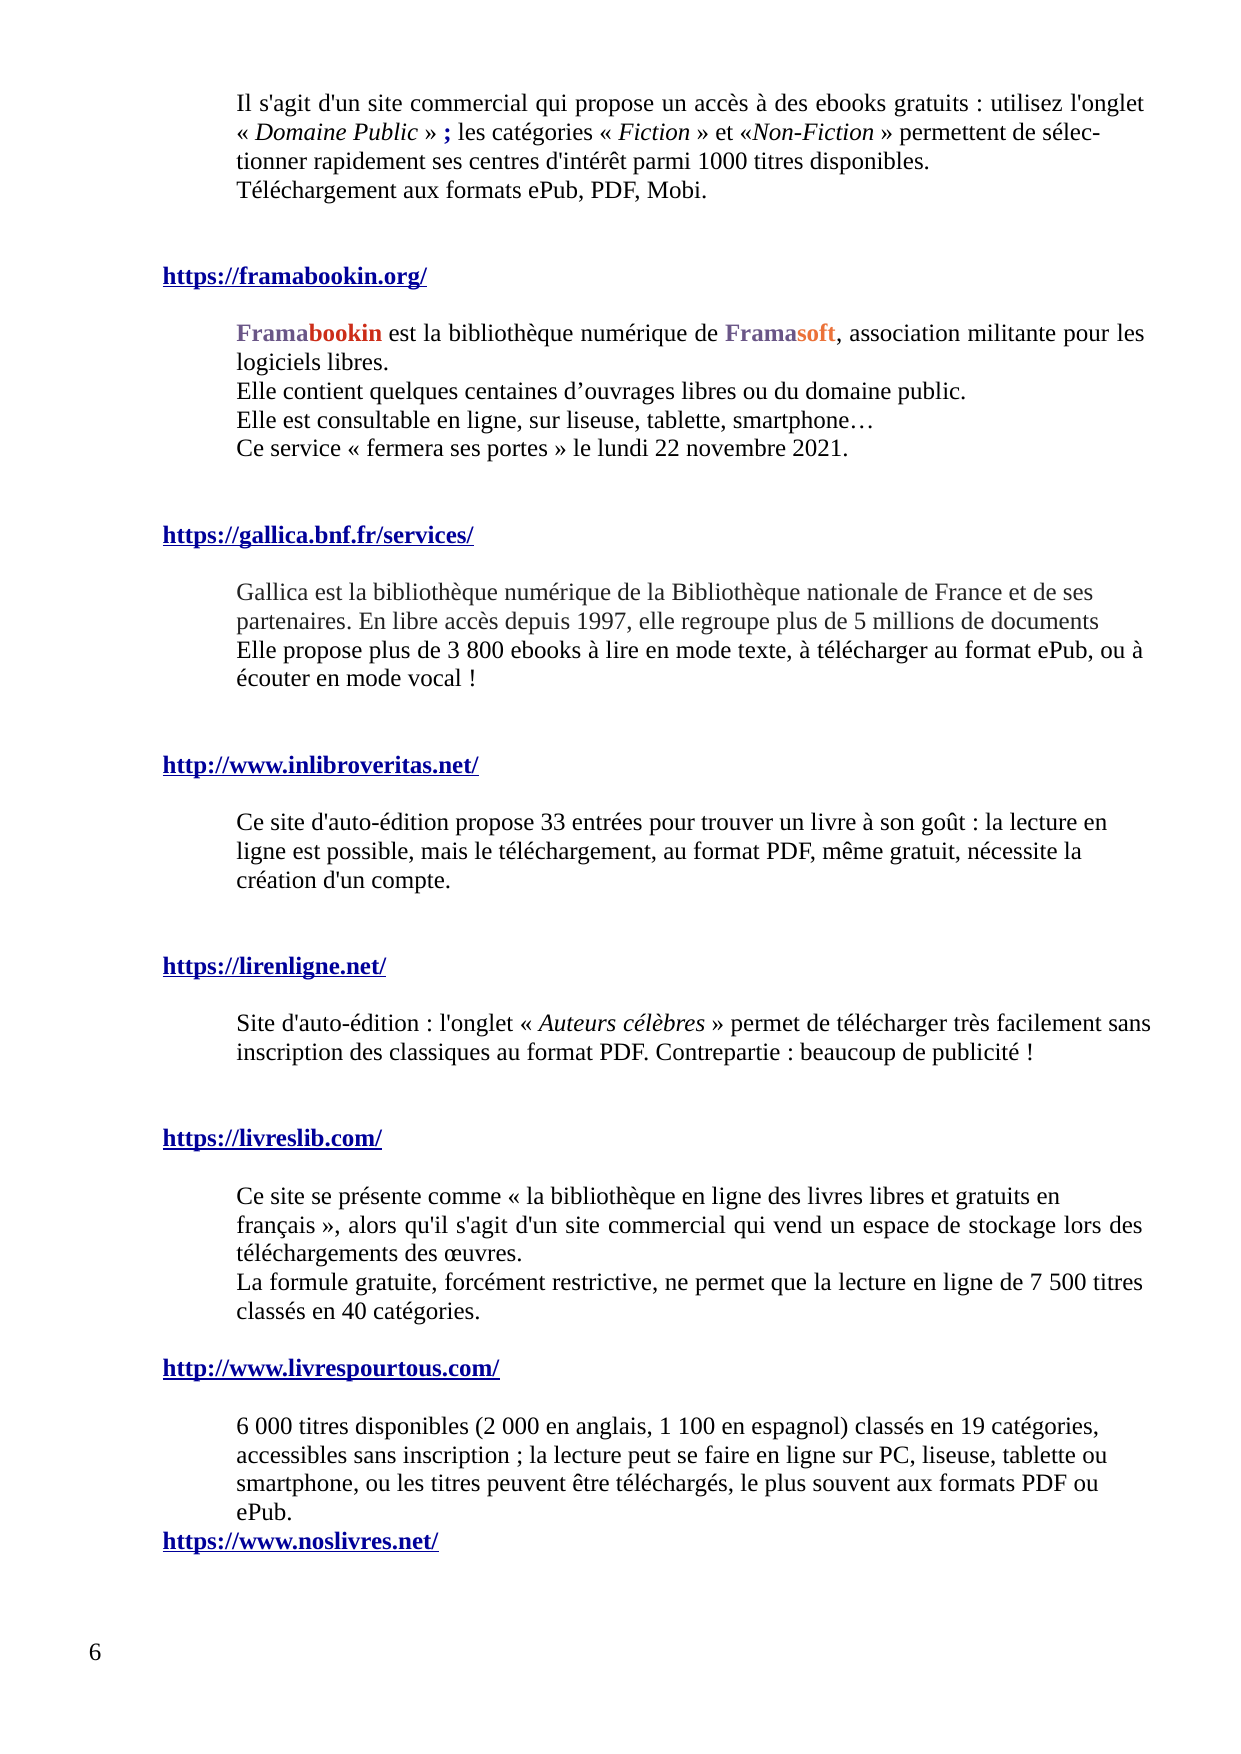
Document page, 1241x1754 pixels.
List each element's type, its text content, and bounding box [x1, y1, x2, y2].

text Gallica est la bibliothèque numérique de la Bibliothèque nationale de France et de ses partenaires. En libre accès depuis 1997, elle regroupe plus de 5 millions de documents [88, 577, 1152, 635]
text Elle est consultable en ligne, sur liseuse, tablette, smartphone… [88, 405, 1152, 433]
text Téléchargement aux formats ePub, PDF, Mobi. [88, 175, 1152, 203]
text http://www.livrespourtous.com/ [88, 1353, 1152, 1382]
text https://livreslib.com/ [88, 1123, 1152, 1152]
text https://www.noslivres.net/ [88, 1526, 1152, 1555]
text Site d'auto-édition : l'onglet « Auteurs célèbres » permet de télécharger très facilement sans inscription des classiques au format PDF. Contrepartie : beaucoup de publicité ! [88, 1008, 1152, 1066]
text 6 000 titres disponibles (2 000 en anglais, 1 100 en espagnol) classés en 19 catégories, accessibles sans inscription ; la lecture peut se faire en ligne sur PC, liseuse, tablette ou smartphone, ou les titres peuvent être téléchargés, le plus souvent aux formats PDF ou ePub. [88, 1411, 1152, 1526]
text https://framabookin.org/ [88, 261, 1152, 290]
text Framabookin est la bibliothèque numérique de Framasoft, association militante pour les logiciels libres. [88, 318, 1152, 376]
text Ce site d'auto-édition propose 33 entrées pour trouver un livre à son goût : la lecture en ligne est possible, mais le téléchargement, au format PDF, même gratuit, nécessite la création d'un compte. [88, 807, 1152, 893]
text La formule gratuite, forcément restrictive, ne permet que la lecture en ligne de 7 500 titres classés en 40 catégories. [88, 1267, 1152, 1325]
text http://www.inlibroveritas.net/ [88, 750, 1152, 778]
text Ce service « fermera ses portes » le lundi 22 novembre 2021. [88, 433, 1152, 462]
text Elle propose plus de 3 800 ebooks à lire en mode texte, à télécharger au format ePub, ou à écouter en mode vocal ! [88, 635, 1152, 692]
text https://lirenligne.net/ [88, 951, 1152, 980]
text https://gallica.bnf.fr/services/ [88, 520, 1152, 548]
text Elle contient quelques centaines d’ouvrages libres ou du domaine public. [88, 376, 1152, 405]
text Il s'agit d'un site commercial qui propose un accès à des ebooks gratuits : utilisez l'onglet « Domaine Public » ; les catégories « Fiction » et «Non-Fiction » permettent de sélec- tionner rapidement ses centres d'intérêt parmi 1000 titres disponibles. [88, 88, 1152, 175]
text Ce site se présente comme « la bibliothèque en ligne des livres libres et gratuits en français », alors qu'il s'agit d'un site commercial qui vend un espace de stockage lors des téléchargements des œuvres. [88, 1181, 1152, 1267]
